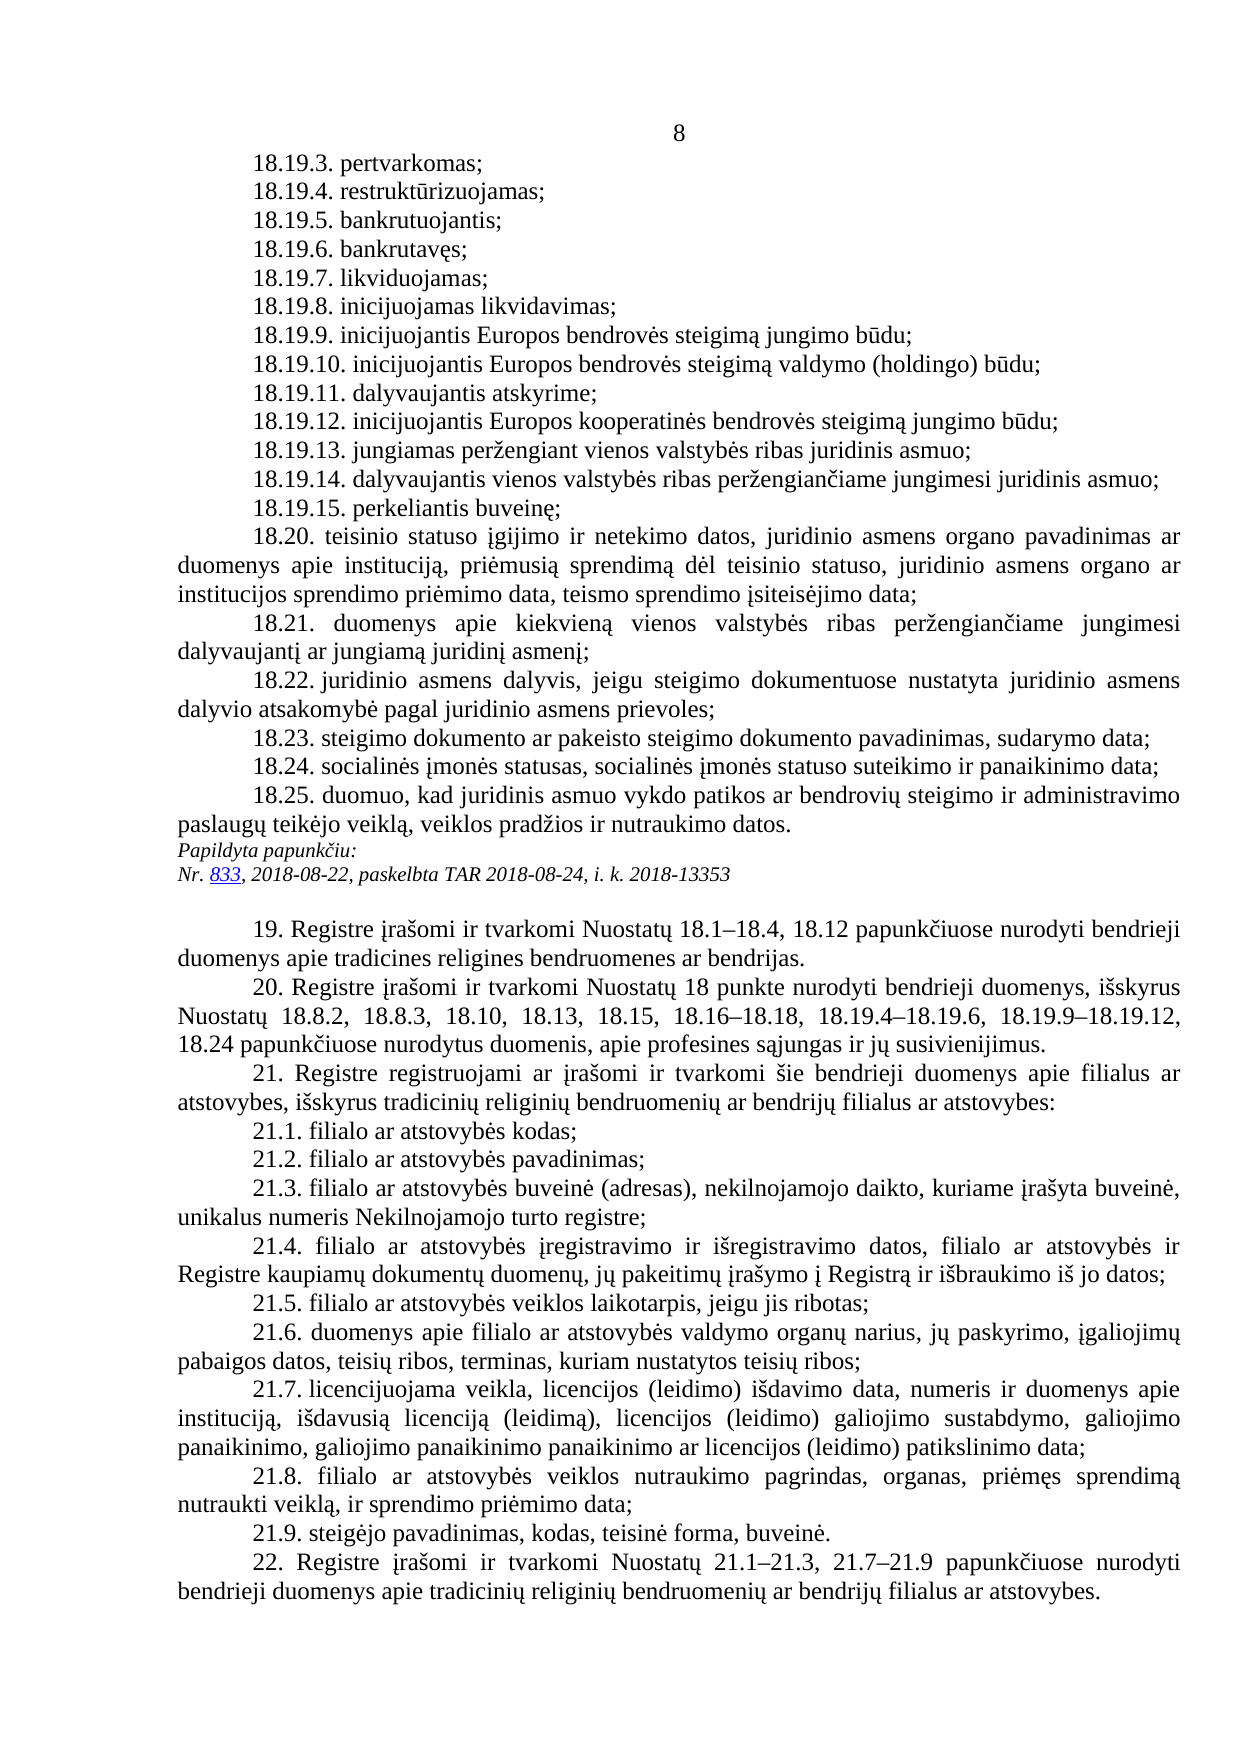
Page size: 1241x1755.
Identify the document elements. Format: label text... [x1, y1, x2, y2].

text Papildyta papunkčiu: [177, 838, 1181, 862]
text 18.25. duomuo, kad juridinis asmuo vykdo patikos ar bendrovių steigimo ir administravimo paslaugų teikėjo veiklą, veiklos pradžios ir nutraukimo datos. [177, 780, 1181, 838]
text 21.3. filialo ar atstovybės buveinė (adresas), nekilnojamojo daikto, kuriame įrašyta buveinė, unikalus numeris Nekilnojamojo turto registre; [177, 1173, 1181, 1231]
text 18.19.5. bankrutuojantis; [177, 205, 1181, 234]
text 19. Registre įrašomi ir tvarkomi Nuostatų 18.1–18.4, 18.12 papunkčiuose nurodyti bendrieji duomenys apie tradicines religines bendruomenes ar bendrijas. [177, 914, 1181, 972]
text 18.19.7. likviduojamas; [177, 263, 1181, 291]
text 18.19.4. restruktūrizuojamas; [177, 176, 1181, 205]
text 18.19.12. inicijuojantis Europos kooperatinės bendrovės steigimą jungimo būdu; [177, 406, 1181, 435]
text 21.5. filialo ar atstovybės veiklos laikotarpis, jeigu jis ribotas; [177, 1288, 1181, 1317]
text 18.19.10. inicijuojantis Europos bendrovės steigimą valdymo (holdingo) būdu; [177, 349, 1181, 378]
text 18.22. juridinio asmens dalyvis, jeigu steigimo dokumentuose nustatyta juridinio asmens dalyvio atsakomybė pagal juridinio asmens prievoles; [177, 665, 1181, 723]
text 18.19.9. inicijuojantis Europos bendrovės steigimą jungimo būdu; [177, 320, 1181, 349]
text 21.2. filialo ar atstovybės pavadinimas; [177, 1144, 1181, 1173]
text 18.19.15. perkeliantis buveinę; [177, 493, 1181, 521]
text 22. Registre įrašomi ir tvarkomi Nuostatų 21.1–21.3, 21.7–21.9 papunkčiuose nurodyti bendrieji duomenys apie tradicinių religinių bendruomenių ar bendrijų filialus ar atstovybes. [177, 1547, 1181, 1604]
text 18.20. teisinio statuso įgijimo ir netekimo datos, juridinio asmens organo pavadinimas ar duomenys apie instituciją, priėmusią sprendimą dėl teisinio statuso, juridinio asmens organo ar institucijos sprendimo priėmimo data, teismo sprendimo įsiteisėjimo data; [177, 521, 1181, 608]
text 20. Registre įrašomi ir tvarkomi Nuostatų 18 punkte nurodyti bendrieji duomenys, išskyrus Nuostatų 18.8.2, 18.8.3, 18.10, 18.13, 18.15, 18.16–18.18, 18.19.4–18.19.6, 18.19.9–18.19.12, 18.24 papunkčiuose nurodytus duomenis, apie profesines sąjungas ir jų susivienijimus. [177, 972, 1181, 1058]
text 18.23. steigimo dokumento ar pakeisto steigimo dokumento pavadinimas, sudarymo data; [177, 723, 1181, 751]
text 21. Registre registruojami ar įrašomi ir tvarkomi šie bendrieji duomenys apie filialus ar atstovybes, išskyrus tradicinių religinių bendruomenių ar bendrijų filialus ar atstovybes: [177, 1058, 1181, 1116]
text 21.4. filialo ar atstovybės įregistravimo ir išregistravimo datos, filialo ar atstovybės ir Registre kaupiamų dokumentų duomenų, jų pakeitimų įrašymo į Registrą ir išbraukimo iš jo datos; [177, 1231, 1181, 1288]
text 21.7. licencijuojama veikla, licencijos (leidimo) išdavimo data, numeris ir duomenys apie instituciją, išdavusią licenciją (leidimą), licencijos (leidimo) galiojimo sustabdymo, galiojimo panaikinimo, galiojimo panaikinimo panaikinimo ar licencijos (leidimo) patikslinimo data; [177, 1374, 1181, 1461]
text 21.6. duomenys apie filialo ar atstovybės valdymo organų narius, jų paskyrimo, įgaliojimų pabaigos datos, teisių ribos, terminas, kuriam nustatytos teisių ribos; [177, 1317, 1181, 1374]
text 18.19.14. dalyvaujantis vienos valstybės ribas peržengiančiame jungimesi juridinis asmuo; [177, 464, 1181, 493]
text 18.24. socialinės įmonės statusas, socialinės įmonės statuso suteikimo ir panaikinimo data; [177, 751, 1181, 780]
text 18.19.6. bankrutavęs; [177, 234, 1181, 263]
text 21.9. steigėjo pavadinimas, kodas, teisinė forma, buveinė. [177, 1518, 1181, 1547]
text 18.19.8. inicijuojamas likvidavimas; [177, 291, 1181, 320]
text 21.8. filialo ar atstovybės veiklos nutraukimo pagrindas, organas, priėmęs sprendimą nutraukti veiklą, ir sprendimo priėmimo data; [177, 1461, 1181, 1518]
text 18.21. duomenys apie kiekvieną vienos valstybės ribas peržengiančiame jungimesi dalyvaujantį ar jungiamą juridinį asmenį; [177, 608, 1181, 665]
text 21.1. filialo ar atstovybės kodas; [177, 1116, 1181, 1144]
text Nr. 833, 2018-08-22, paskelbta TAR 2018-08-24, i. k. 2018-13353 [177, 862, 1181, 886]
text 18.19.11. dalyvaujantis atskyrime; [177, 378, 1181, 406]
text 18.19.3. pertvarkomas; [177, 148, 1181, 176]
text 18.19.13. jungiamas peržengiant vienos valstybės ribas juridinis asmuo; [177, 435, 1181, 464]
